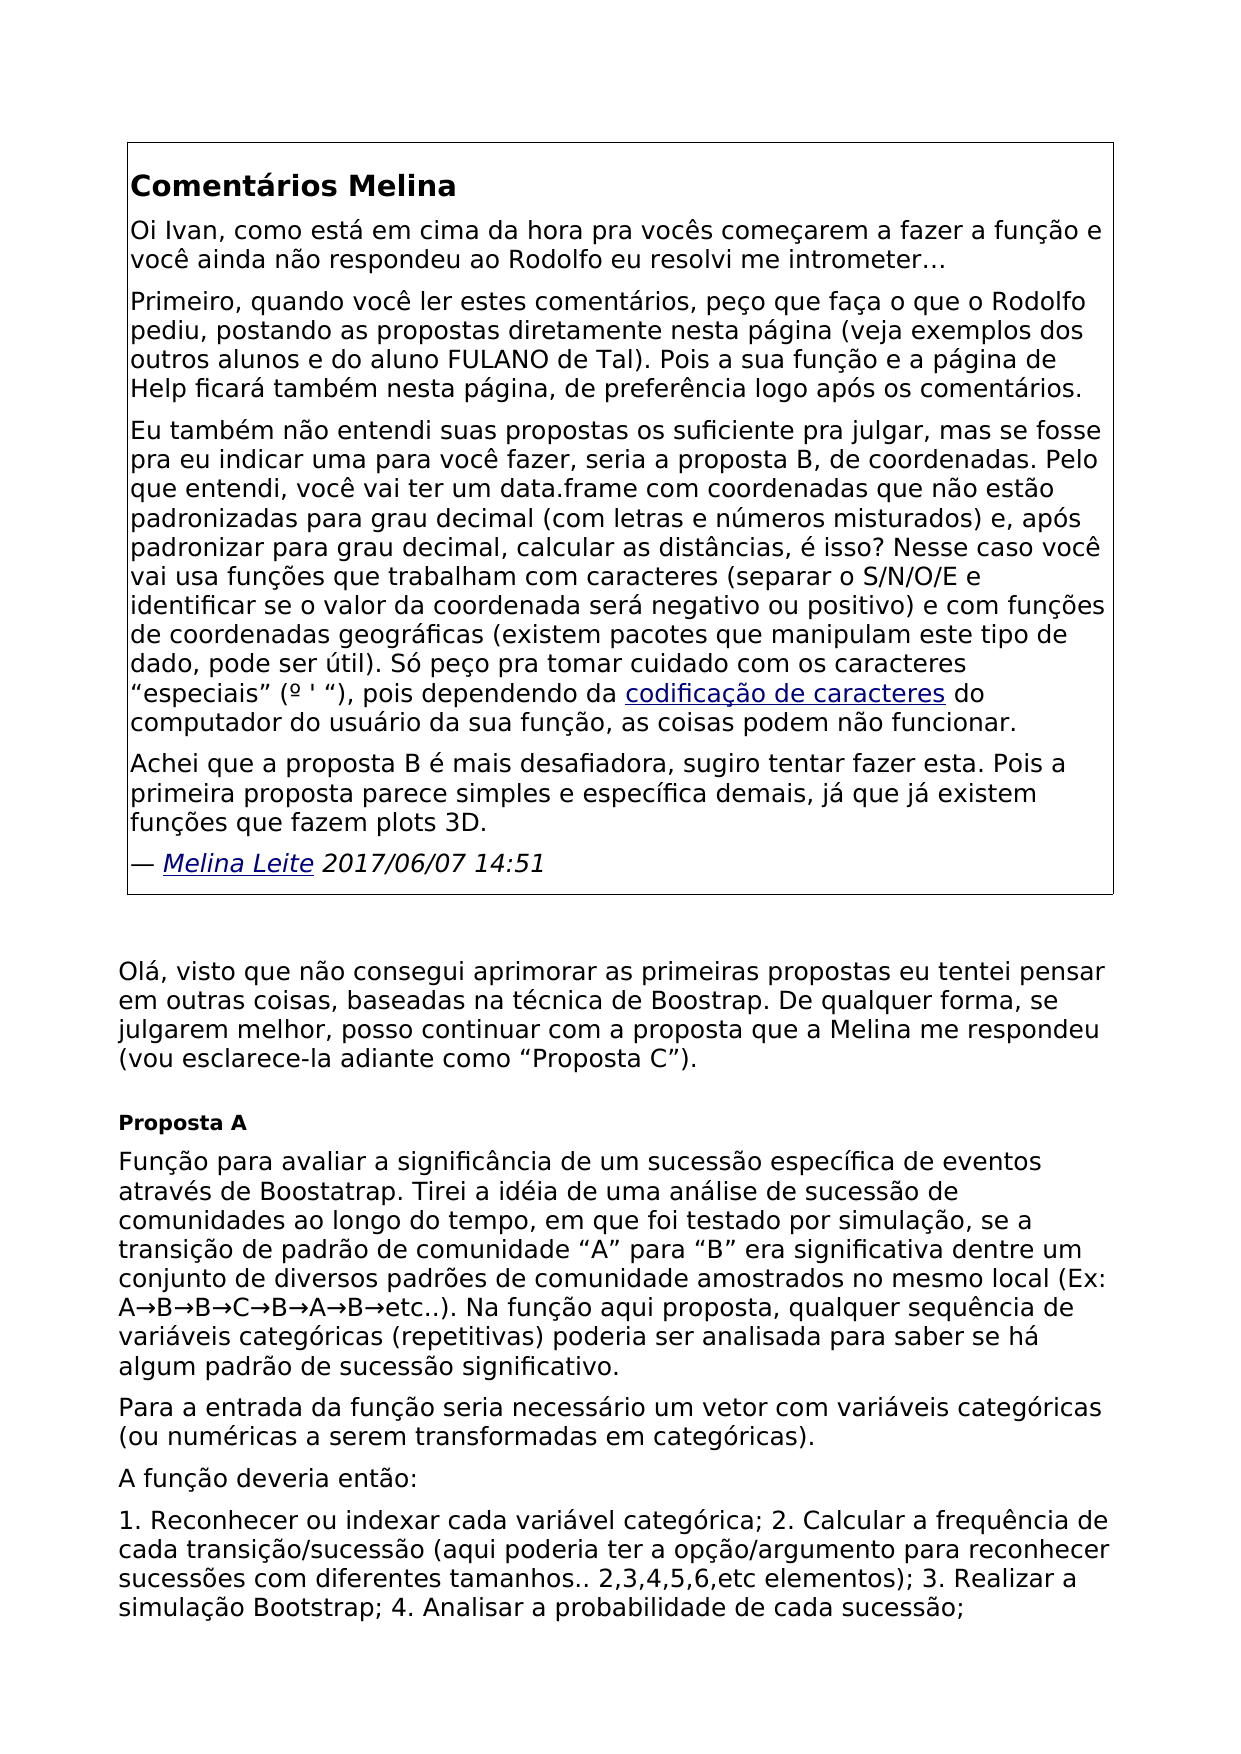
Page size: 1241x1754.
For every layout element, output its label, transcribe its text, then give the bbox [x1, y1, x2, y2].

text Para a entrada da função seria necessário um vetor com variáveis categóricas (ou numéricas a serem transformadas em categóricas). [118, 1393, 1122, 1452]
text Função para avaliar a significância de um sucessão específica de eventos através de Boostatrap. Tirei a idéia de uma análise de sucessão de comunidades ao longo do tempo, em que foi testado por simulação, se a transição de padrão de comunidade “A” para “B” era significativa dentre um conjunto de diversos padrões de comunidade amostrados no mesmo local (Ex: A→B→B→C→B→A→B→etc..). Na função aqui proposta, qualquer sequência de variáveis categóricas (repetitivas) poderia ser analisada para saber se há algum padrão de sucessão significativo. [118, 1148, 1122, 1381]
subtitle Proposta A [118, 1111, 1122, 1135]
text 1. Reconhecer ou indexar cada variável categórica; 2. Calcular a frequência de cada transição/sucessão (aqui poderia ter a opção/argumento para reconhecer sucessões com diferentes tamanhos.. 2,3,4,5,6,etc elementos); 3. Realizar a simulação Bootstrap; 4. Analisar a probabilidade de cada sucessão; [118, 1506, 1122, 1623]
text Olá, visto que não consegui aprimorar as primeiras propostas eu tentei pensar em outras coisas, baseadas na técnica de Boostrap. De qualquer forma, se julgarem melhor, posso continuar com a proposta que a Melina me respondeu (vou esclarece-la adiante como “Proposta C”). [118, 957, 1122, 1073]
text A função deveria então: [118, 1464, 1122, 1493]
table_header Comentários Melina Oi Ivan, como está em cima da hora pra vocês começarem a fazer a função e você ainda não respondeu ao Rodolfo eu resolvi me intrometer… Primeiro, quando você ler estes comentários, peço que faça o que o Rodolfo pediu, postando as propostas diretamente nesta página (veja exemplos dos outros alunos e do aluno FULANO de Tal). Pois a sua função e a página de Help ficará também nesta página, de preferência logo após os comentários. Eu também não entendi suas propostas os suficiente pra julgar, mas se fosse pra eu indicar uma para você fazer, seria a proposta B, de coordenadas. Pelo que entendi, você vai ter um data.frame com coordenadas que não estão padronizadas para grau decimal (com letras e números misturados) e, após padronizar para grau decimal, calcular as distâncias, é isso? Nesse caso você vai usa funções que trabalham com caracteres (separar o S/N/O/E e identificar se o valor da coordenada será negativo ou positivo) e com funções de coordenadas geográficas (existem pacotes que manipulam este tipo de dado, pode ser útil). Só peço pra tomar cuidado com os caracteres “especiais” (º ' “), pois dependendo da codificação de caracteres do computador do usuário da sua função, as coisas podem não funcionar. Achei que a proposta B é mais desafiadora, sugiro tentar fazer esta. Pois a primeira proposta parece simples e específica demais, já que já existem funções que fazem plots 3D. — Melina Leite 2017/06/07 14:51 [128, 143, 1113, 894]
